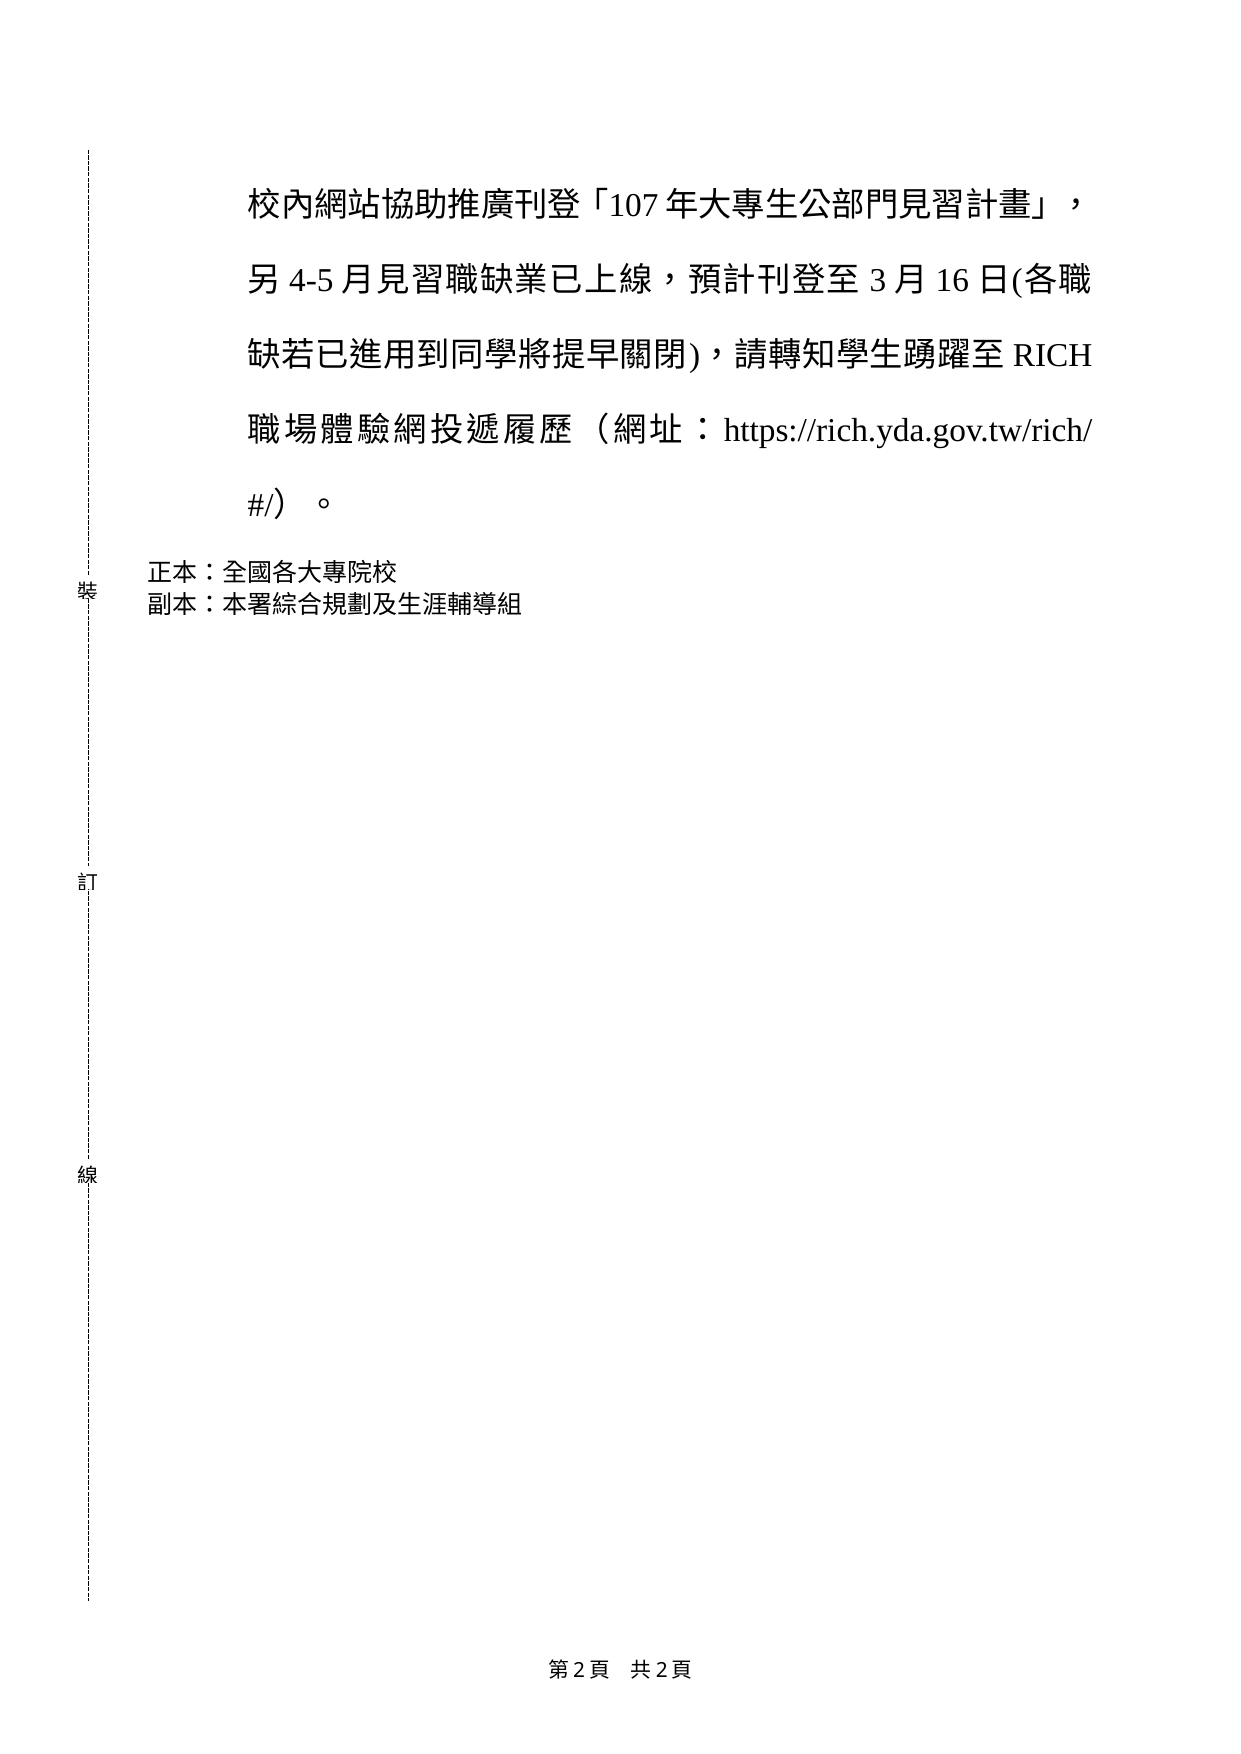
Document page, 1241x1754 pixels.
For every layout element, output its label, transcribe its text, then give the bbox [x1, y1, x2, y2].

list 校內網站協助推廣刊登「107年大專生公部門見習計畫」，另4-5月見習職缺業已上線，預計刊登至3月16日(各職缺若已進用到同學將提早關閉)，請轉知學生踴躍至RICH職場體驗網投遞履歷（網址：https://rich.yda.gov.tw/rich/#/）。 [181, 164, 1092, 539]
text 正本：全國各大專院校 [148, 552, 1092, 588]
text 副本：本署綜合規劃及生涯輔導組 [148, 588, 1092, 619]
